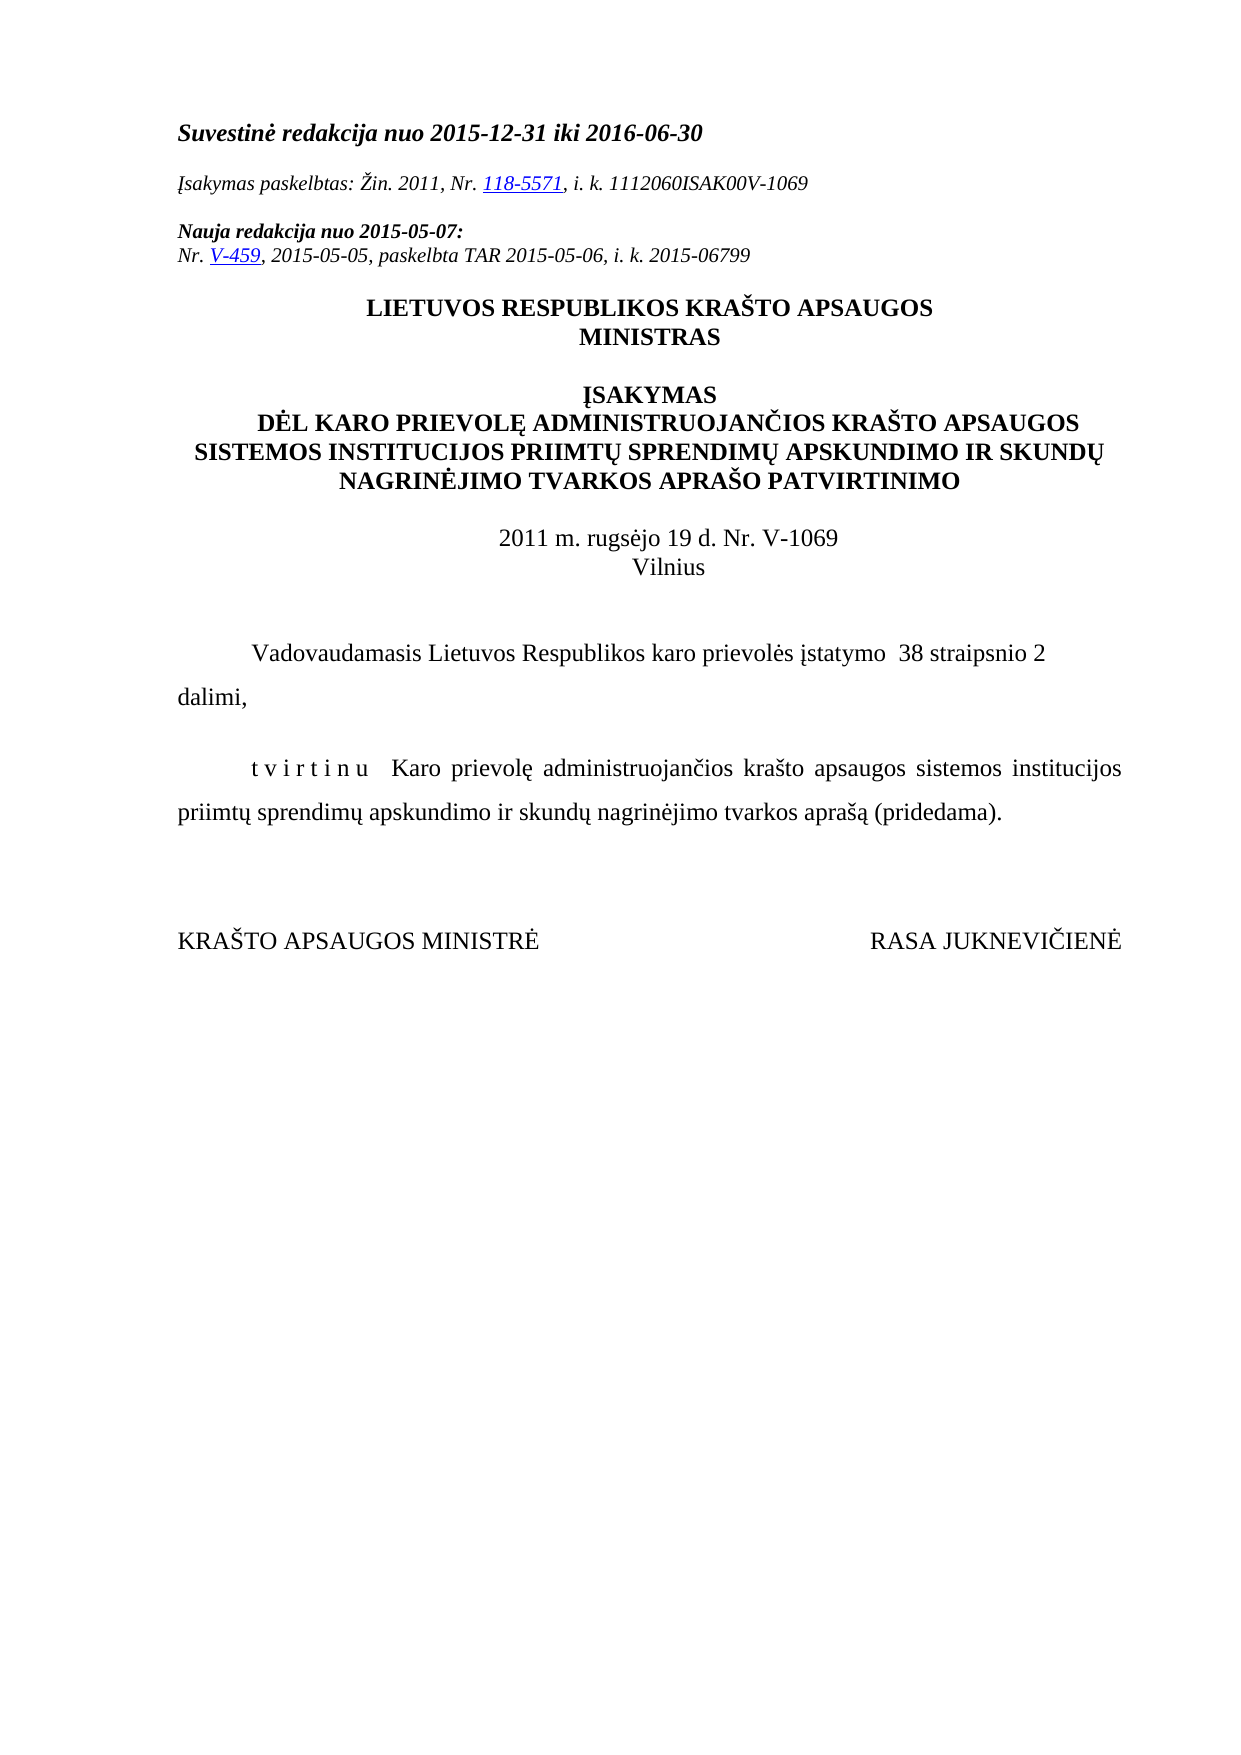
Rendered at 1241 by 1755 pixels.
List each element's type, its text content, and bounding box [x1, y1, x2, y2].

text Nr. V-459, 2015-05-05, paskelbta TAR 2015-05-06, i. k. 2015-06799 [177, 243, 1122, 267]
text Nauja redakcija nuo 2015-05-07: [177, 219, 1122, 243]
text 2011 m. rugsėjo 19 d. Nr. V-1069 [177, 523, 1122, 552]
text ĮSAKYMAS [177, 380, 1122, 408]
text Vilnius [177, 552, 1122, 581]
text tvirtinu Karo prievolę administruojančios krašto apsaugos sistemos institucijos priimtų sprendimų apskundimo ir skundų nagrinėjimo tvarkos aprašą (pridedama). [177, 753, 1122, 825]
text Suvestinė redakcija nuo 2015-12-31 iki 2016-06-30 [177, 118, 1122, 147]
text LIETUVOS RESPUBLIKOS KRAŠTO APSAUGOS [177, 293, 1122, 322]
text Krašto apsaugos ministrė Rasa Juknevičienė [177, 926, 1122, 955]
text Vadovaudamasis Lietuvos Respublikos karo prievolės įstatymo 38 straipsnio 2 dalimi, [177, 638, 1122, 710]
text DĖL KARO PRIEVOLĘ ADMINISTRUOJANČIOS KRAŠTO APSAUGOS SISTEMOS INSTITUCIJOS PRIIMTŲ SPRENDIMŲ APSKUNDIMO IR SKUNDŲ NAGRINĖJIMO TVARKOS APRAŠO PATVIRTINIMO [177, 408, 1122, 495]
text Įsakymas paskelbtas: Žin. 2011, Nr. 118-5571, i. k. 1112060ISAK00V-1069 [177, 171, 1122, 195]
text MINISTRAS [177, 322, 1122, 351]
